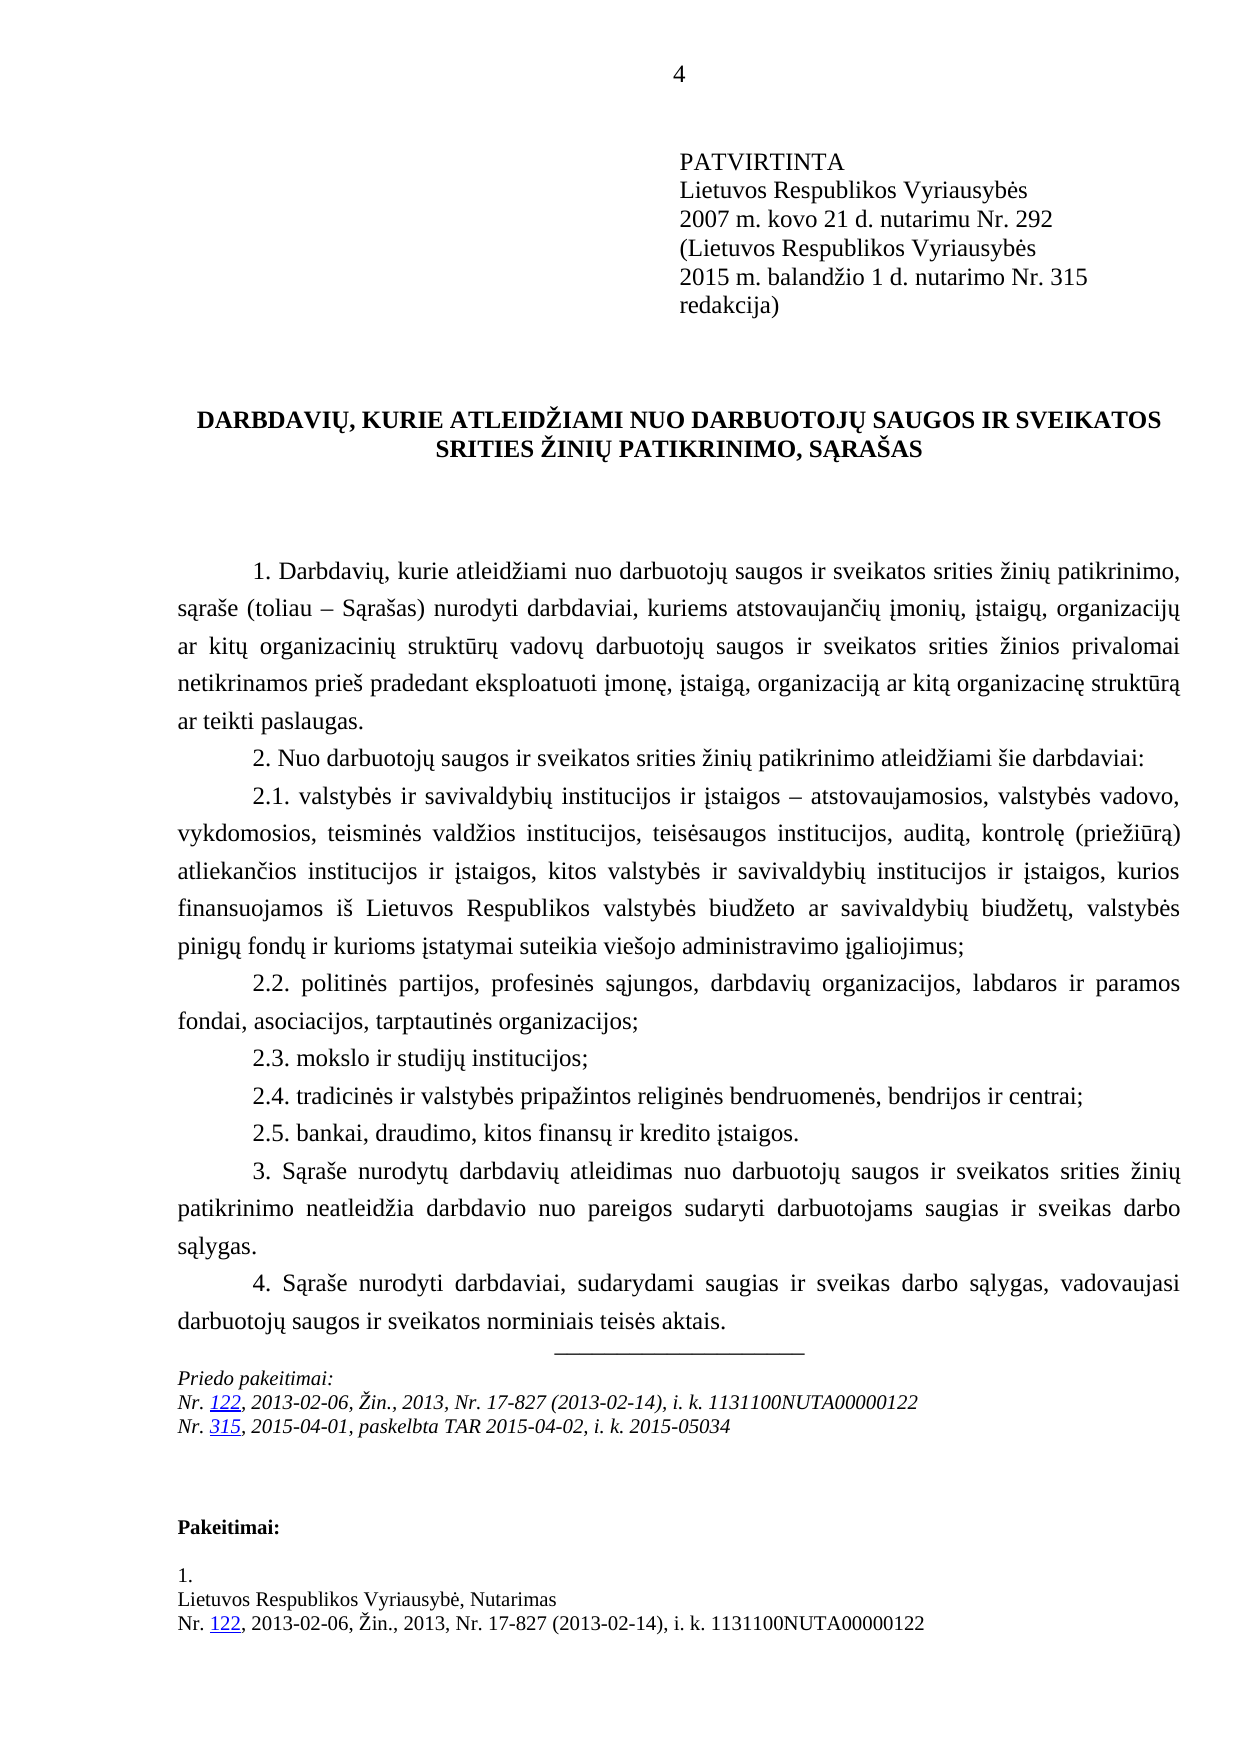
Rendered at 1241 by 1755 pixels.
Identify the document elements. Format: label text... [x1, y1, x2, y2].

text 2.1. valstybės ir savivaldybių institucijos ir įstaigos – atstovaujamosios, valstybės vadovo, vykdomosios, teisminės valdžios institucijos, teisėsaugos institucijos, auditą, kontrolę (priežiūrą) atliekančios institucijos ir įstaigos, kitos valstybės ir savivaldybių institucijos ir įstaigos, kurios finansuojamos iš Lietuvos Respublikos valstybės biudžeto ar savivaldybių biudžetų, valstybės pinigų fondų ir kurioms įstatymai suteikia viešojo administravimo įgaliojimus; [177, 774, 1181, 962]
text Nr. 315, 2015-04-01, paskelbta TAR 2015-04-02, i. k. 2015-05034 [177, 1414, 1181, 1438]
text –––––––––––––––––––– [177, 1337, 1181, 1366]
text Priedo pakeitimai: [177, 1366, 1181, 1390]
text Lietuvos Respublikos Vyriausybė, Nutarimas [177, 1587, 1181, 1611]
text Nr. 122, 2013-02-06, Žin., 2013, Nr. 17-827 (2013-02-14), i. k. 1131100NUTA00000122 [177, 1390, 1181, 1414]
text 3. Sąraše nurodytų darbdavių atleidimas nuo darbuotojų saugos ir sveikatos srities žinių patikrinimo neatleidžia darbdavio nuo pareigos sudaryti darbuotojams saugias ir sveikas darbo sąlygas. [177, 1149, 1181, 1262]
text DARBDAVIŲ, KURIE ATLEIDŽIAMI NUO DARBUOTOJŲ SAUGOS IR SVEIKATOS SRITIES ŽINIŲ PATIKRINIMO, SĄRAŠAS [177, 406, 1181, 463]
text 1. Darbdavių, kurie atleidžiami nuo darbuotojų saugos ir sveikatos srities žinių patikrinimo, sąraše (toliau – Sąrašas) nurodyti darbdaviai, kuriems atstovaujančių įmonių, įstaigų, organizacijų ar kitų organizacinių struktūrų vadovų darbuotojų saugos ir sveikatos srities žinios privalomai netikrinamos prieš pradedant eksploatuoti įmonę, įstaigą, organizaciją ar kitą organizacinę struktūrą ar teikti paslaugas. [177, 549, 1181, 737]
text 2.4. tradicinės ir valstybės pripažintos religinės bendruomenės, bendrijos ir centrai; [177, 1074, 1181, 1112]
text PATVIRTINTA Lietuvos Respublikos Vyriausybės 2007 m. kovo 21 d. nutarimu Nr. 292 (Lietuvos Respublikos Vyriausybės 2015 m. balandžio 1 d. nutarimo Nr. 315 redakcija) [679, 147, 1181, 319]
text 4. Sąraše nurodyti darbdaviai, sudarydami saugias ir sveikas darbo sąlygas, vadovaujasi darbuotojų saugos ir sveikatos norminiais teisės aktais. [177, 1262, 1181, 1337]
text 2.3. mokslo ir studijų institucijos; [177, 1037, 1181, 1074]
text Nr. 122, 2013-02-06, Žin., 2013, Nr. 17-827 (2013-02-14), i. k. 1131100NUTA00000122 [177, 1611, 1181, 1635]
text 2.2. politinės partijos, profesinės sąjungos, darbdavių organizacijos, labdaros ir paramos fondai, asociacijos, tarptautinės organizacijos; [177, 962, 1181, 1037]
text 1. [177, 1563, 1181, 1587]
text Pakeitimai: [177, 1515, 1181, 1539]
text 2.5. bankai, draudimo, kitos finansų ir kredito įstaigos. [177, 1112, 1181, 1149]
text 2. Nuo darbuotojų saugos ir sveikatos srities žinių patikrinimo atleidžiami šie darbdaviai: [177, 737, 1181, 774]
